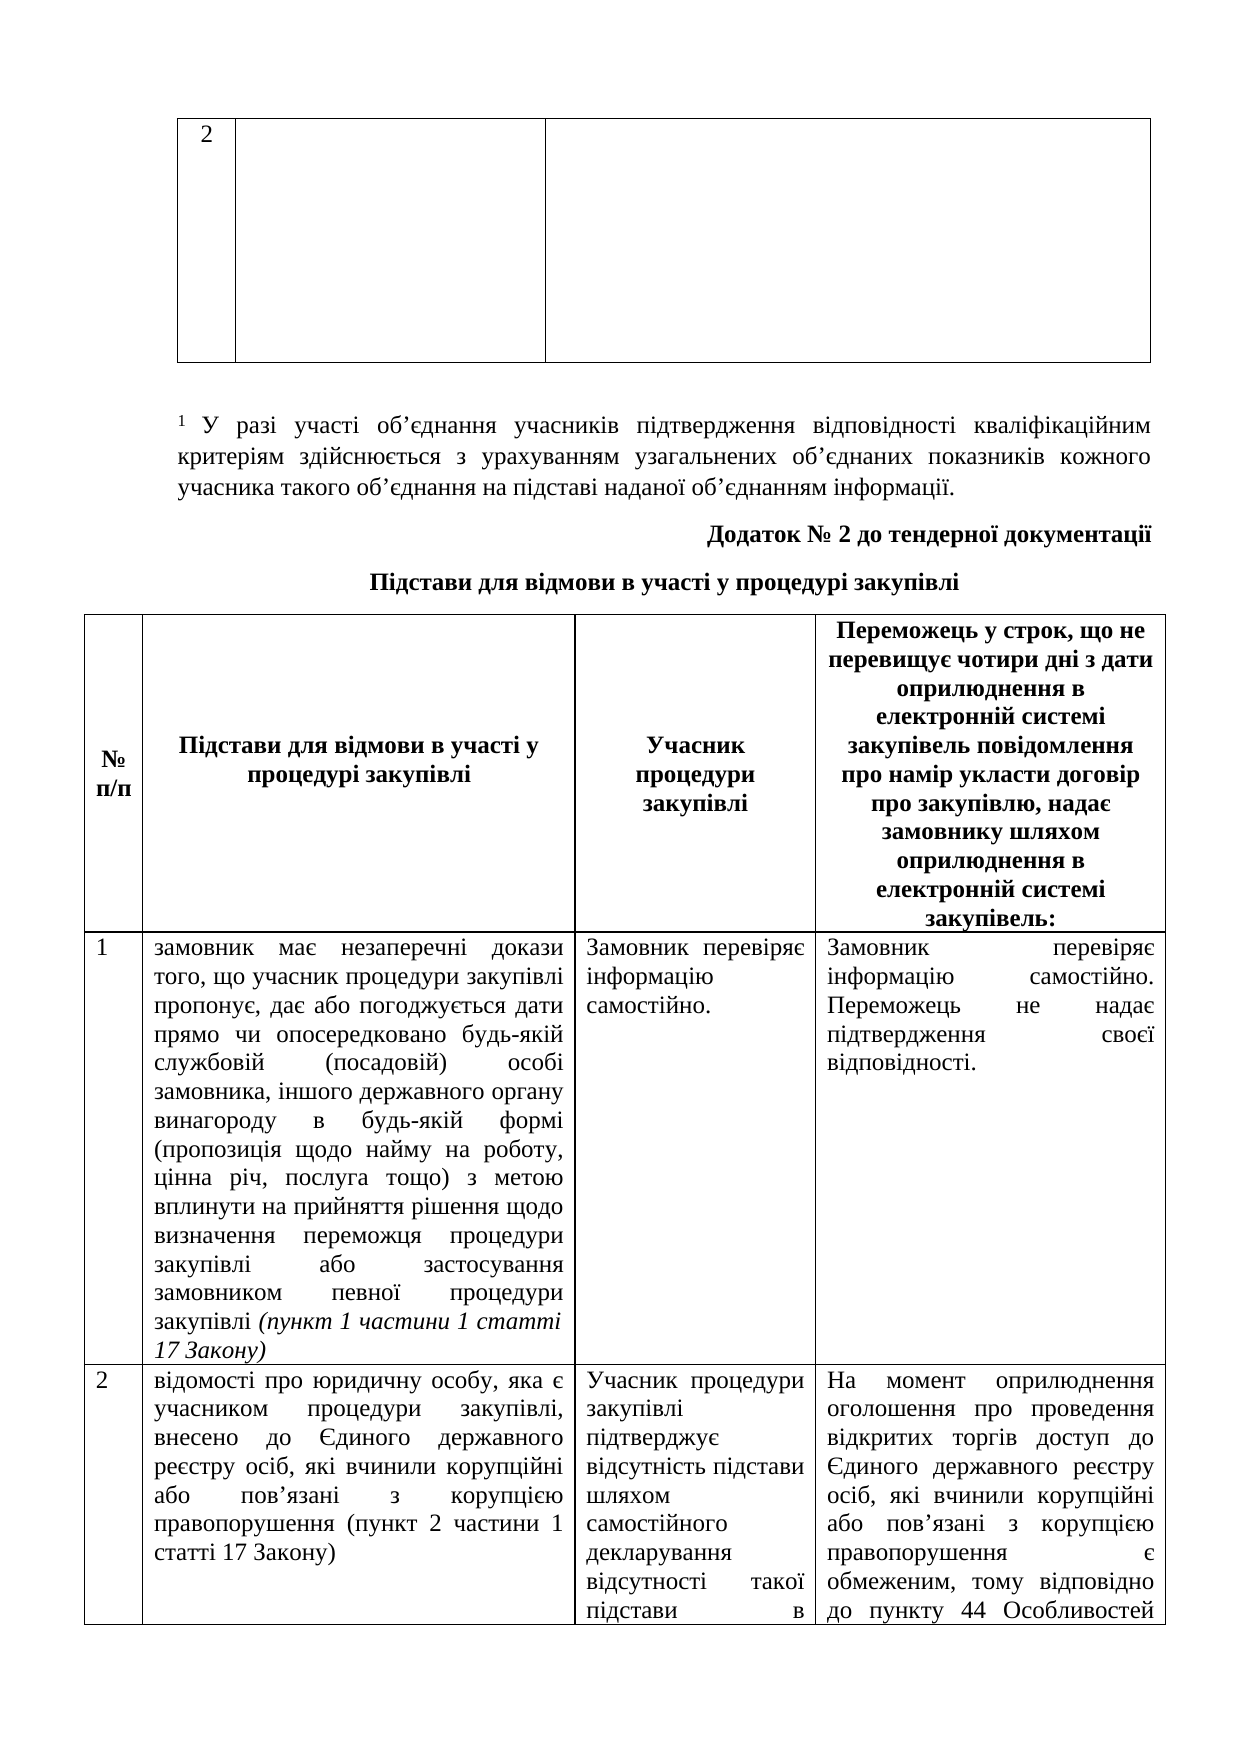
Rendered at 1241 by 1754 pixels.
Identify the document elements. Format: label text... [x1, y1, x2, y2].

table_cell 2 [85, 1365, 142, 1623]
table_cell [546, 119, 1150, 362]
table_header Учасник процедури закупівлі [576, 615, 815, 931]
table_cell Замовник перевіряє інформацію самостійно. [576, 933, 815, 1364]
table_cell [236, 119, 545, 362]
table_header Підстави для відмови в участі у процедурі закупівлі [143, 615, 574, 931]
table_header № п/п [85, 615, 142, 931]
table_cell відомості про юридичну особу, яка є учасником процедури закупівлі, внесено до Єдиного державного реєстру осіб, які вчинили корупційні або пов’язані з корупцією правопорушення (пункт 2 частини 1 статті 17 Закону) [143, 1365, 574, 1623]
table_cell На момент оприлюднення оголошення про проведення відкритих торгів доступ до Єдиного державного реєстру осіб, які вчинили корупційні або пов’язані з корупцією правопорушення є обмеженим, тому відповідно до пункту 44 Особливостей [816, 1365, 1165, 1623]
table_cell Учасник процедури закупівлі підтверджує відсутність підстави шляхом самостійного декларування відсутності такої підстави в [576, 1365, 815, 1623]
table_cell 1 [85, 933, 142, 1364]
table_cell 2 [178, 119, 235, 362]
table_header Переможець у строк, що не перевищує чотири дні з дати оприлюднення в електронній системі закупівель повідомлення про намір укласти договір про закупівлю, надає замовнику шляхом оприлюднення в електронній системі закупівель: [816, 615, 1165, 931]
text Підстави для відмови в участі у процедурі закупівлі [177, 567, 1152, 596]
table_cell Замовник перевіряє інформацію самостійно. Переможець не надає підтвердження своєї відповідності. [816, 933, 1165, 1364]
text 1 У разі участі об’єднання учасників підтвердження відповідності кваліфікаційним критеріям здійснюється з урахуванням узагальнених об’єднаних показників кожного учасника такого об’єднання на підставі наданої об’єднанням інформації. [177, 411, 1152, 501]
text Додаток № 2 до тендерної документації [177, 519, 1152, 548]
table_cell замовник має незаперечні докази того, що учасник процедури закупівлі пропонує, дає або погоджується дати прямо чи опосередковано будь-якій службовій (посадовій) особі замовника, іншого державного органу винагороду в будь-якій формі (пропозиція щодо найму на роботу, цінна річ, послуга тощо) з метою вплинути на прийняття рішення щодо визначення переможця процедури закупівлі або застосування замовником певної процедури закупівлі (пункт 1 частини 1 статті 17 Закону) [143, 933, 574, 1364]
